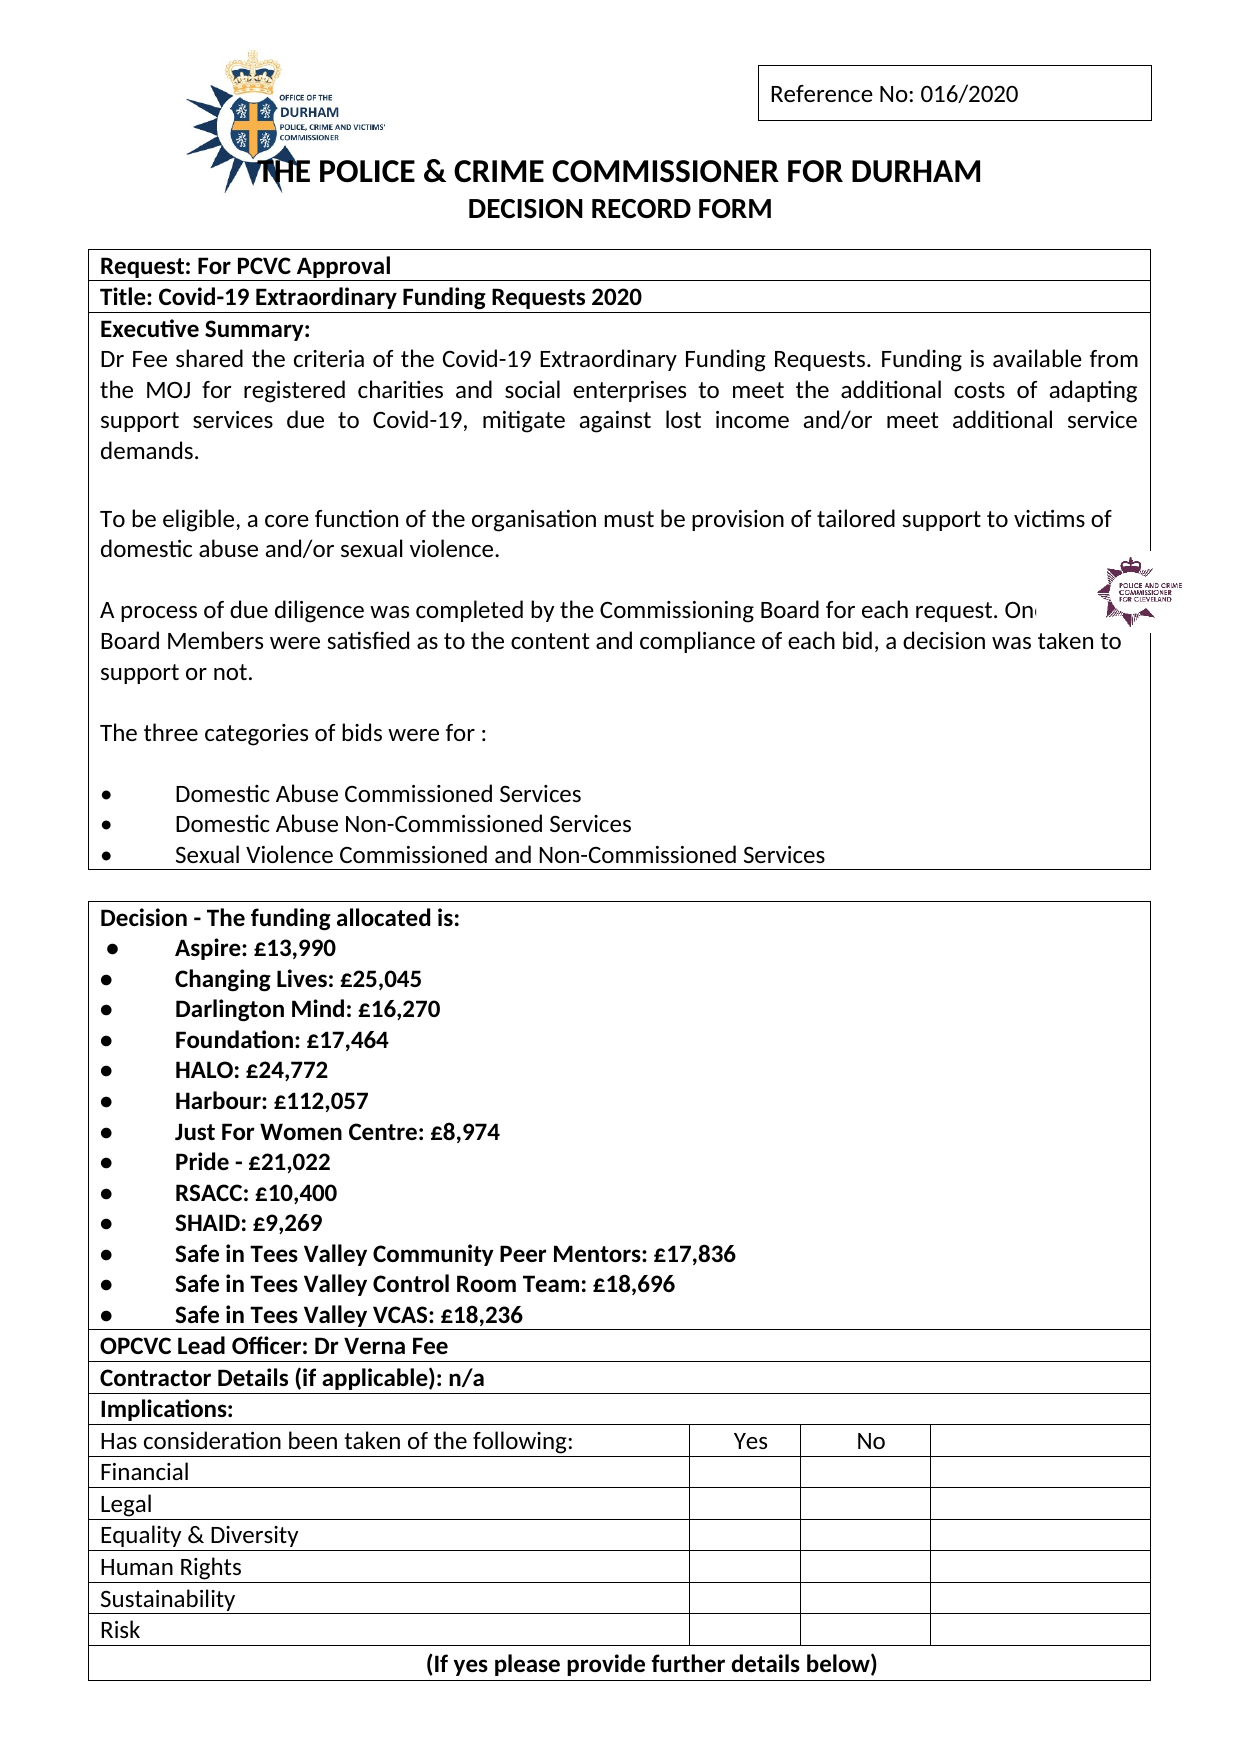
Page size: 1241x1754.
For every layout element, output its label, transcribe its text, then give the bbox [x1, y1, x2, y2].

table_cell Executive Summary: Dr Fee shared the criteria of the Covid-19 Extraordinary Funding Requests. Funding is available from the MOJ for registered charities and social enterprises to meet the additional costs of adapting support services due to Covid-19, mitigate against lost income and/or meet additional service demands. To be eligible, a core function of the organisation must be provision of tailored support to victims of domestic abuse and/or sexual violence. A process of due diligence was completed by the Commissioning Board for each request. Once the Board Members were satisfied as to the content and compliance of each bid, a decision was taken to support or not. The three categories of bids were for : • Domestic Abuse Commissioned Services • Domestic Abuse Non-Commissioned Services • Sexual Violence Commissioned and Non-Commissioned Services [89, 313, 1150, 869]
table_cell [931, 1520, 1150, 1550]
table_header Decision - The funding allocated is: • Aspire: £13,990 • Changing Lives: £25,045 • Darlington Mind: £16,270 • Foundation: £17,464 • HALO: £24,772 • Harbour: £112,057 • Just For Women Centre: £8,974 • Pride - £21,022 • RSACC: £10,400 • SHAID: £9,269 • Safe in Tees Valley Community Peer Mentors: £17,836 • Safe in Tees Valley Control Room Team: £18,696 • Safe in Tees Valley VCAS: £18,236 [89, 902, 1150, 1329]
table_cell [931, 1425, 1150, 1456]
table_cell Equality & Diversity [89, 1520, 689, 1550]
table_cell [690, 1488, 800, 1519]
table_cell No [801, 1425, 930, 1456]
table_cell Contractor Details (if applicable): n/a [89, 1362, 1150, 1392]
table_cell [801, 1488, 930, 1519]
table_cell [801, 1551, 930, 1582]
table_cell OPCVC Lead Officer: Dr Verna Fee [89, 1330, 1150, 1361]
table_cell [801, 1520, 930, 1550]
table_cell [690, 1614, 800, 1645]
table_cell Financial [89, 1457, 689, 1487]
table_cell [931, 1488, 1150, 1519]
table_cell [931, 1551, 1150, 1582]
table_cell Title: Covid-19 Extraordinary Funding Requests 2020 [89, 281, 1150, 312]
text THE POLICE & CRIME COMMISSIONER FOR DURHAM [514, 149, 1152, 190]
table_cell [690, 1583, 800, 1613]
table_cell Implications: [89, 1394, 1150, 1424]
table_cell [931, 1614, 1150, 1645]
table_cell Risk [89, 1614, 689, 1645]
table_cell [801, 1583, 930, 1613]
table_cell [801, 1614, 930, 1645]
table_cell Legal [89, 1488, 689, 1519]
table_cell Yes [690, 1425, 800, 1456]
table_cell [801, 1457, 930, 1487]
table_header Reference No: 016/2020 [759, 66, 1151, 120]
table_cell [931, 1457, 1150, 1487]
table_header [514, 65, 758, 120]
table_cell [931, 1583, 1150, 1613]
table_cell Human Rights [89, 1551, 689, 1582]
table_cell Sustainability [89, 1583, 689, 1613]
table_cell Has consideration been taken of the following: [89, 1425, 689, 1456]
table_cell [690, 1457, 800, 1487]
table_cell [690, 1520, 800, 1550]
table_cell (If yes please provide further details below) [89, 1646, 1150, 1680]
table_cell [690, 1551, 800, 1582]
text DECISION RECORD FORM [514, 190, 1152, 226]
table_header Request: For PCVC Approval [89, 250, 1150, 280]
